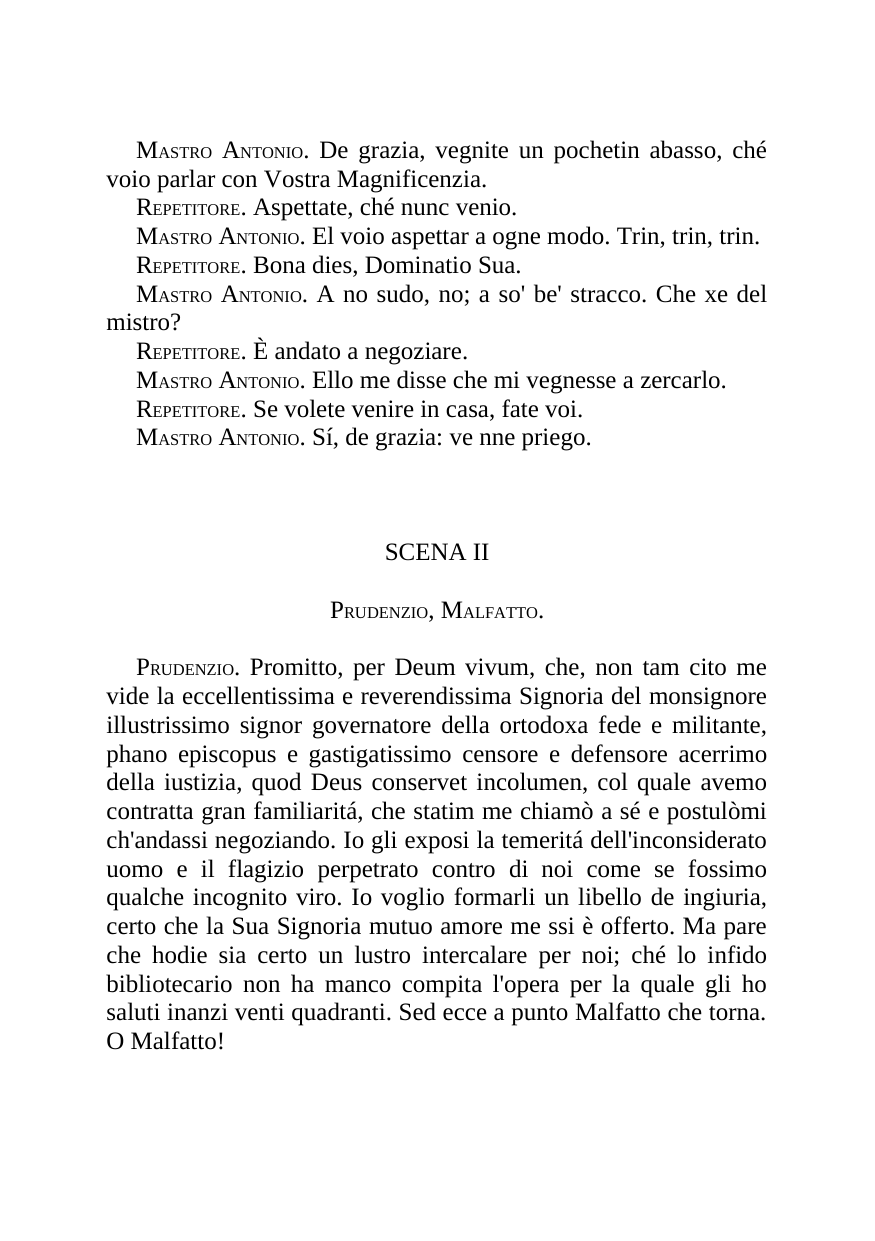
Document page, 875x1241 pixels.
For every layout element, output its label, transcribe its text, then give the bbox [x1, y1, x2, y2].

text Mastro Antonio. A no sudo, no; a so' be' stracco. Che xe del mistro? [106, 279, 768, 336]
text Repetitore. È andato a negoziare. [106, 336, 768, 365]
text Mastro Antonio. De grazia, vegnite un pochetin abasso, ché voio parlar con Vostra Magnificenzia. [106, 135, 768, 192]
text Mastro Antonio. Ello me disse che mi vegnesse a zercarlo. [106, 365, 768, 394]
text Repetitore. Bona dies, Dominatio Sua. [106, 250, 768, 279]
text Mastro Antonio. Sí, de grazia: ve nne priego. [106, 422, 768, 451]
text Prudenzio. Promitto, per Deum vivum, che, non tam cito me vide la eccellentissima e reverendissima Signoria del monsignore illustrissimo signor governatore della ortodoxa fede e militante, phano episcopus e gastigatissimo censore e defensore acerrimo della iustizia, quod Deus conservet incolumen, col quale avemo contratta gran familiaritá, che statim me chiamò a sé e postulòmi ch'andassi negoziando. Io gli exposi la temeritá dell'inconsiderato uomo e il flagizio perpetrato contro di noi come se fossimo qualche incognito viro. Io voglio formarli un libello de ingiuria, certo che la Sua Signoria mutuo amore me ssi è offerto. Ma pare che hodie sia certo un lustro intercalare per noi; ché lo infido bibliotecario non ha manco compita l'opera per la quale gli ho saluti inanzi venti quadranti. Sed ecce a punto Malfatto che torna. O Malfatto! [106, 652, 768, 1055]
text SCENA II [106, 537, 768, 566]
text Repetitore. Se volete venire in casa, fate voi. [106, 394, 768, 422]
text Mastro Antonio. El voio aspettar a ogne modo. Trin, trin, trin. [106, 221, 768, 250]
text Prudenzio, Malfatto. [106, 595, 768, 624]
text Repetitore. Aspettate, ché nunc venio. [106, 192, 768, 221]
